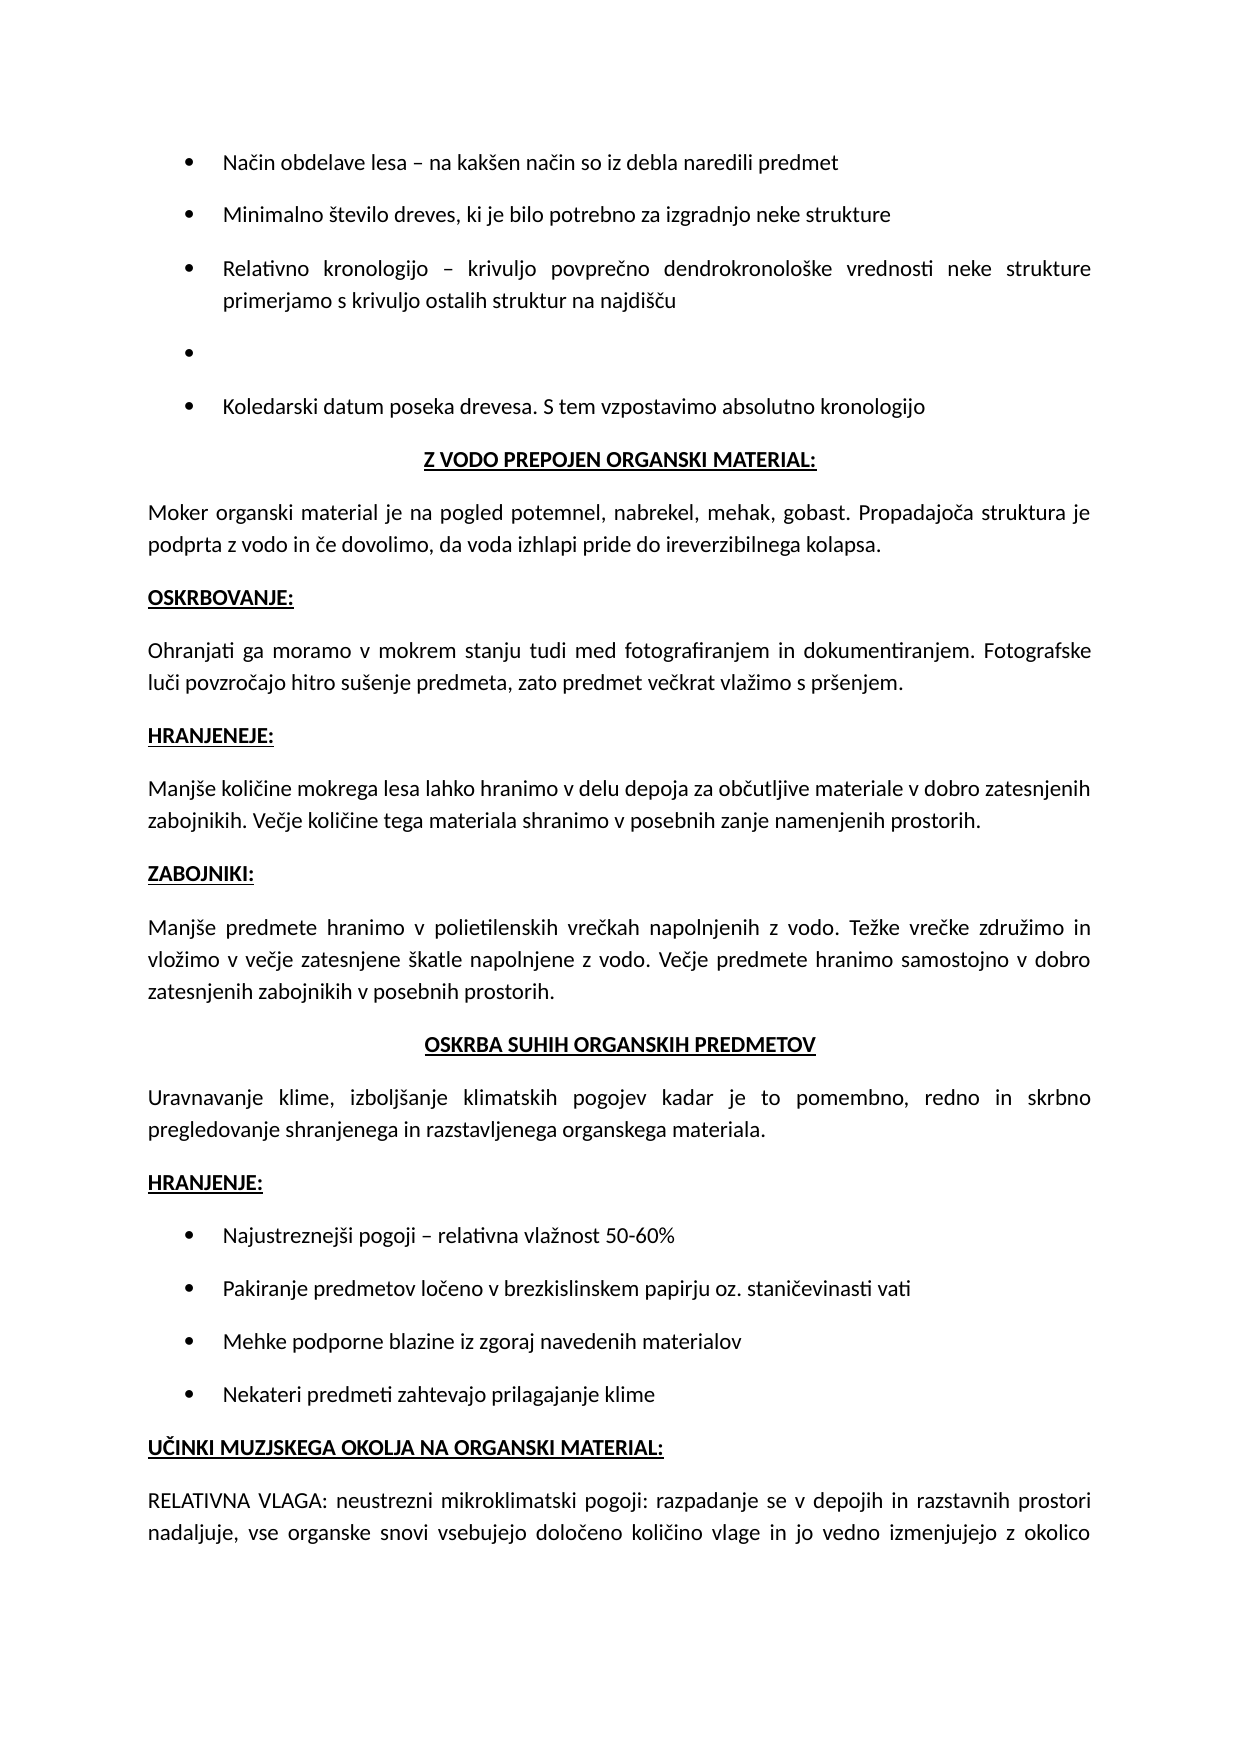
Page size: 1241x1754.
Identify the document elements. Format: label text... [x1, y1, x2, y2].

text ZABOJNIKI: [148, 859, 1093, 888]
text Manjše predmete hranimo v polietilenskih vrečkah napolnjenih z vodo. Težke vrečke združimo in vložimo v večje zatesnjene škatle napolnjene z vodo. Večje predmete hranimo samostojno v dobro zatesnjenih zabojnikih v posebnih prostorih. [148, 913, 1093, 1005]
text HRANJENJE: [148, 1168, 1093, 1196]
text Z VODO PREPOJEN ORGANSKI MATERIAL: [148, 445, 1093, 473]
list Relativno kronologijo – krivuljo povprečno dendrokronološke vrednosti neke strukture primerjamo s krivuljo ostalih struktur na najdišču [185, 254, 1093, 314]
list Najustreznejši pogoji – relativna vlažnost 50-60% [185, 1221, 1093, 1249]
text UČINKI MUZJSKEGA OKOLJA NA ORGANSKI MATERIAL: [148, 1433, 1093, 1461]
list Nekateri predmeti zahtevajo prilagajanje klime [185, 1380, 1093, 1408]
text Manjše količine mokrega lesa lahko hranimo v delu depoja za občutljive materiale v dobro zatesnjenih zabojnikih. Večje količine tega materiala shranimo v posebnih zanje namenjenih prostorih. [148, 774, 1093, 834]
text Ohranjati ga moramo v mokrem stanju tudi med fotografiranjem in dokumentiranjem. Fotografske luči povzročajo hitro sušenje predmeta, zato predmet večkrat vlažimo s pršenjem. [148, 636, 1093, 696]
list Mehke podporne blazine iz zgoraj navedenih materialov [185, 1327, 1093, 1355]
text OSKRBOVANJE: [148, 583, 1093, 611]
list Minimalno število dreves, ki je bilo potrebno za izgradnjo neke strukture [185, 201, 1093, 229]
text Moker organski material je na pogled potemnel, nabrekel, mehak, gobast. Propadajoča struktura je podprta z vodo in če dovolimo, da voda izhlapi pride do ireverzibilnega kolapsa. [148, 498, 1093, 558]
list Pakiranje predmetov ločeno v brezkislinskem papirju oz. staničevinasti vati [185, 1274, 1093, 1302]
text Uravnavanje klime, izboljšanje klimatskih pogojev kadar je to pomembno, redno in skrbno pregledovanje shranjenega in razstavljenega organskega materiala. [148, 1083, 1093, 1143]
text HRANJENEJE: [148, 721, 1093, 749]
text RELATIVNA VLAGA: neustrezni mikroklimatski pogoji: razpadanje se v depojih in razstavnih prostori nadaljuje, vse organske snovi vsebujejo določeno količino vlage in jo vedno izmenjujejo z okolico [148, 1486, 1093, 1547]
list Koledarski datum poseka drevesa. S tem vzpostavimo absolutno kronologijo [185, 392, 1093, 420]
text OSKRBA SUHIH ORGANSKIH PREDMETOV [148, 1030, 1093, 1058]
list Način obdelave lesa – na kakšen način so iz debla naredili predmet [185, 148, 1093, 176]
